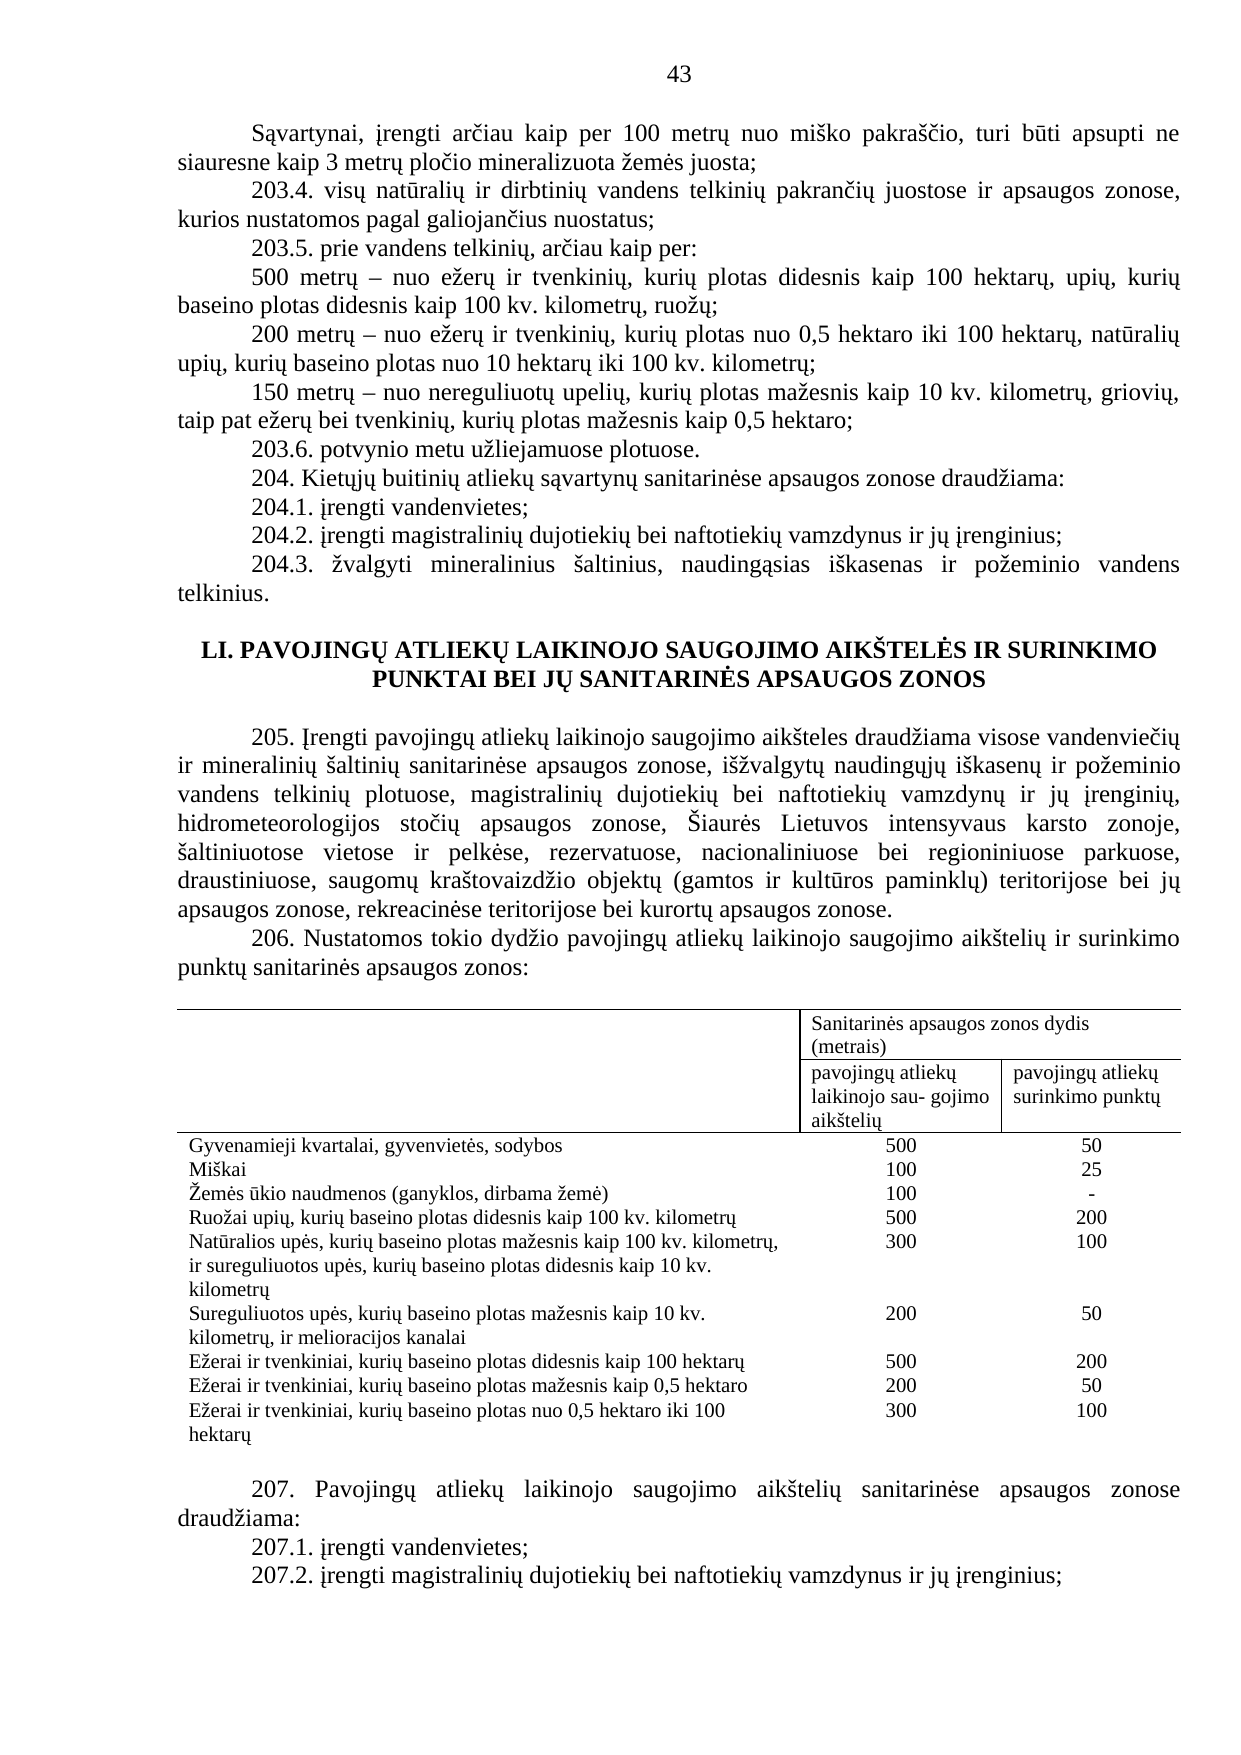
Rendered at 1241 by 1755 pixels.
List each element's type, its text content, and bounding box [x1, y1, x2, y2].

table_cell 300 [800, 1398, 1002, 1446]
text 206. Nustatomos tokio dydžio pavojingų atliekų laikinojo saugojimo aikštelių ir surinkimo punktų sanitarinės apsaugos zonos: [177, 923, 1181, 981]
text 207.1. įrengti vandenvietes; [177, 1532, 1181, 1561]
table_cell Žemės ūkio naudmenos (ganyklos, dirbama žemė) [177, 1181, 800, 1205]
table_cell Ežerai ir tvenkiniai, kurių baseino plotas nuo 0,5 hektaro iki 100 hektarų [177, 1398, 800, 1446]
table_cell 200 [1002, 1205, 1181, 1229]
table_cell 100 [800, 1181, 1002, 1205]
table_cell 300 [800, 1229, 1002, 1301]
table_cell Ežerai ir tvenkiniai, kurių baseino plotas mažesnis kaip 0,5 hektaro [177, 1374, 800, 1397]
text 204. Kietųjų buitinių atliekų sąvartynų sanitarinėse apsaugos zonose draudžiama: [177, 463, 1181, 492]
table_cell 100 [1002, 1398, 1181, 1446]
table_cell 500 [800, 1133, 1002, 1157]
table_cell pavojingų atliekų laikinojo sau- gojimo aikštelių [801, 1060, 1001, 1132]
text 207. Pavojingų atliekų laikinojo saugojimo aikštelių sanitarinėse apsaugos zonose draudžiama: [177, 1474, 1181, 1532]
table_cell 500 [800, 1349, 1002, 1373]
table_cell Ruožai upių, kurių baseino plotas didesnis kaip 100 kv. kilometrų [177, 1205, 800, 1229]
table_cell 200 [800, 1301, 1002, 1349]
table_cell 25 [1002, 1157, 1181, 1181]
table_cell Miškai [177, 1157, 800, 1181]
table_cell 500 [800, 1205, 1002, 1229]
table_cell 100 [1002, 1229, 1181, 1301]
table_cell 200 [1002, 1349, 1181, 1373]
table_cell 50 [1002, 1133, 1181, 1157]
table_cell 100 [800, 1157, 1002, 1181]
text 200 metrų – nuo ežerų ir tvenkinių, kurių plotas nuo 0,5 hektaro iki 100 hektarų, natūralių upių, kurių baseino plotas nuo 10 hektarų iki 100 kv. kilometrų; [177, 319, 1181, 377]
text 207.2. įrengti magistralinių dujotiekių bei naftotiekių vamzdynus ir jų įrenginius; [177, 1561, 1181, 1589]
text LI. PAVOJINGŲ ATLIEKŲ LAIKINOJO SAUGOJIMO AIKŠTELĖS IR SURINKIMO PUNKTAI BEI JŲ SANITARINĖS APSAUGOS ZONOS [177, 636, 1181, 693]
text 204.3. žvalgyti mineralinius šaltinius, naudingąsias iškasenas ir požeminio vandens telkinius. [177, 549, 1181, 607]
table_cell pavojingų atliekų surinkimo punktų [1002, 1060, 1181, 1132]
text 204.2. įrengti magistralinių dujotiekių bei naftotiekių vamzdynus ir jų įrenginius; [177, 521, 1181, 549]
table_cell Sureguliuotos upės, kurių baseino plotas mažesnis kaip 10 kv. kilometrų, ir melioracijos kanalai [177, 1301, 800, 1349]
text 203.4. visų natūralių ir dirbtinių vandens telkinių pakrančių juostose ir apsaugos zonose, kurios nustatomos pagal galiojančius nuostatus; [177, 176, 1181, 233]
text Sąvartynai, įrengti arčiau kaip per 100 metrų nuo miško pakraščio, turi būti apsupti ne siauresne kaip 3 metrų pločio mineralizuota žemės juosta; [177, 118, 1181, 176]
text 500 metrų – nuo ežerų ir tvenkinių, kurių plotas didesnis kaip 100 hektarų, upių, kurių baseino plotas didesnis kaip 100 kv. kilometrų, ruožų; [177, 262, 1181, 319]
text 150 metrų – nuo nereguliuotų upelių, kurių plotas mažesnis kaip 10 kv. kilometrų, griovių, taip pat ežerų bei tvenkinių, kurių plotas mažesnis kaip 0,5 hektaro; [177, 377, 1181, 434]
table_header [177, 1010, 799, 1132]
table_cell Ežerai ir tvenkiniai, kurių baseino plotas didesnis kaip 100 hektarų [177, 1349, 800, 1373]
table_header Sanitarinės apsaugos zonos dydis (metrais) [801, 1010, 1181, 1058]
table_cell 200 [800, 1374, 1002, 1397]
text 205. Įrengti pavojingų atliekų laikinojo saugojimo aikšteles draudžiama visose vandenviečių ir mineralinių šaltinių sanitarinėse apsaugos zonose, išžvalgytų naudingųjų iškasenų ir požeminio vandens telkinių plotuose, magistralinių dujotiekių bei naftotiekių vamzdynų ir jų įrenginių, hidrometeorologijos stočių apsaugos zonose, Šiaurės Lietuvos intensyvaus karsto zonoje, šaltiniuotose vietose ir pelkėse, rezervatuose, nacionaliniuose bei regioniniuose parkuose, draustiniuose, saugomų kraštovaizdžio objektų (gamtos ir kultūros paminklų) teritorijose bei jų apsaugos zonose, rekreacinėse teritorijose bei kurortų apsaugos zonose. [177, 722, 1181, 923]
table_cell Gyvenamieji kvartalai, gyvenvietės, sodybos [177, 1133, 800, 1157]
text 203.5. prie vandens telkinių, arčiau kaip per: [177, 233, 1181, 262]
table_cell 50 [1002, 1374, 1181, 1397]
table_cell - [1002, 1181, 1181, 1205]
table_cell 50 [1002, 1301, 1181, 1349]
table_cell Natūralios upės, kurių baseino plotas mažesnis kaip 100 kv. kilometrų, ir sureguliuotos upės, kurių baseino plotas didesnis kaip 10 kv. kilometrų [177, 1229, 800, 1301]
text 203.6. potvynio metu užliejamuose plotuose. [177, 434, 1181, 463]
text 204.1. įrengti vandenvietes; [177, 492, 1181, 521]
